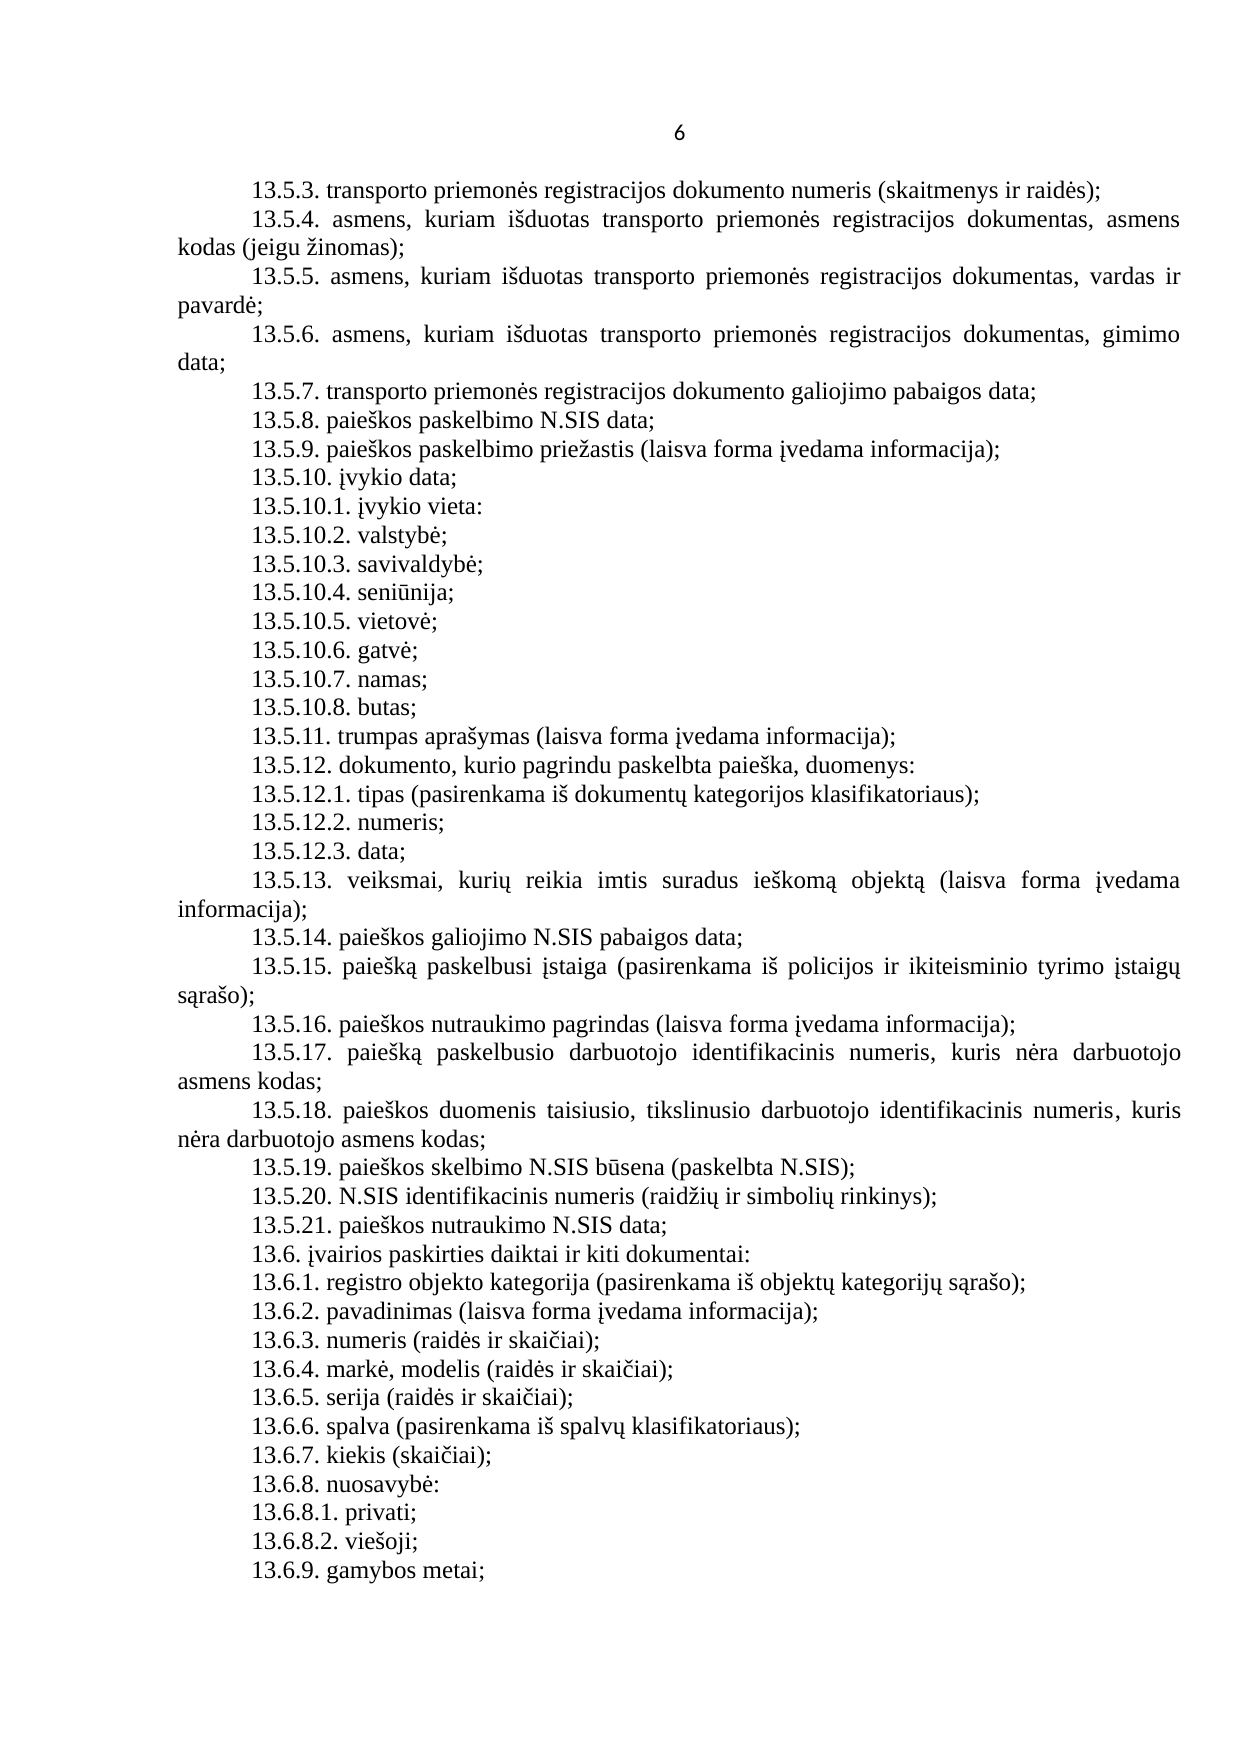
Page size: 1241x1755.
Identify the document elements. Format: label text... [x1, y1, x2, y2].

text 13.5.5. asmens, kuriam išduotas transporto priemonės registracijos dokumentas, vardas ir pavardė; [177, 261, 1181, 319]
text 13.6.8.2. viešoji; [177, 1526, 1181, 1555]
text 13.5.10.5. vietovė; [177, 606, 1181, 635]
text 13.6.3. numeris (raidės ir skaičiai); [177, 1325, 1181, 1354]
text 13.5.12.2. numeris; [177, 807, 1181, 836]
text 13.5.10.4. seniūnija; [177, 577, 1181, 606]
text 13.5.19. paieškos skelbimo N.SIS būsena (paskelbta N.SIS); [177, 1152, 1181, 1181]
text 13.5.18. paieškos duomenis taisiusio, tikslinusio darbuotojo identifikacinis numeris, kuris nėra darbuotojo asmens kodas; [177, 1095, 1181, 1152]
text 13.5.10.3. savivaldybė; [177, 549, 1181, 577]
text 13.5.15. paiešką paskelbusi įstaiga (pasirenkama iš policijos ir ikiteisminio tyrimo įstaigų sąrašo); [177, 951, 1181, 1009]
text 13.5.16. paieškos nutraukimo pagrindas (laisva forma įvedama informacija); [177, 1009, 1181, 1037]
text 13.5.10.6. gatvė; [177, 635, 1181, 664]
text 13.5.3. transporto priemonės registracijos dokumento numeris (skaitmenys ir raidės); [177, 175, 1181, 204]
text 13.5.14. paieškos galiojimo N.SIS pabaigos data; [177, 922, 1181, 951]
text 13.5.12.1. tipas (pasirenkama iš dokumentų kategorijos klasifikatoriaus); [177, 779, 1181, 807]
text 13.6.6. spalva (pasirenkama iš spalvų klasifikatoriaus); [177, 1411, 1181, 1440]
text 13.5.10.2. valstybė; [177, 520, 1181, 549]
text 13.5.4. asmens, kuriam išduotas transporto priemonės registracijos dokumentas, asmens kodas (jeigu žinomas); [177, 204, 1181, 261]
text 13.5.20. N.SIS identifikacinis numeris (raidžių ir simbolių rinkinys); [177, 1181, 1181, 1210]
text 13.6.1. registro objekto kategorija (pasirenkama iš objektų kategorijų sąrašo); [177, 1267, 1181, 1296]
text 13.5.21. paieškos nutraukimo N.SIS data; [177, 1210, 1181, 1239]
text 13.6.5. serija (raidės ir skaičiai); [177, 1382, 1181, 1411]
text 13.6.9. gamybos metai; [177, 1555, 1181, 1584]
text 13.5.10. įvykio data; [177, 462, 1181, 491]
text 13.5.17. paiešką paskelbusio darbuotojo identifikacinis numeris, kuris nėra darbuotojo asmens kodas; [177, 1037, 1181, 1095]
text 13.5.12.3. data; [177, 836, 1181, 865]
text 13.6.4. markė, modelis (raidės ir skaičiai); [177, 1354, 1181, 1382]
text 13.5.13. veiksmai, kurių reikia imtis suradus ieškomą objektą (laisva forma įvedama informacija); [177, 865, 1181, 922]
text 13.5.7. transporto priemonės registracijos dokumento galiojimo pabaigos data; [177, 376, 1181, 405]
text 13.5.9. paieškos paskelbimo priežastis (laisva forma įvedama informacija); [177, 434, 1181, 462]
text 13.6.2. pavadinimas (laisva forma įvedama informacija); [177, 1296, 1181, 1325]
text 13.5.12. dokumento, kurio pagrindu paskelbta paieška, duomenys: [177, 750, 1181, 779]
text 13.6.7. kiekis (skaičiai); [177, 1440, 1181, 1469]
text 13.5.11. trumpas aprašymas (laisva forma įvedama informacija); [177, 721, 1181, 750]
text 13.5.10.8. butas; [177, 692, 1181, 721]
text 13.5.10.7. namas; [177, 664, 1181, 692]
text 13.6.8.1. privati; [177, 1497, 1181, 1526]
text 13.6.8. nuosavybė: [177, 1469, 1181, 1497]
text 13.6. įvairios paskirties daiktai ir kiti dokumentai: [177, 1239, 1181, 1267]
text 13.5.10.1. įvykio vieta: [177, 491, 1181, 520]
text 13.5.8. paieškos paskelbimo N.SIS data; [177, 405, 1181, 434]
text 13.5.6. asmens, kuriam išduotas transporto priemonės registracijos dokumentas, gimimo data; [177, 319, 1181, 376]
